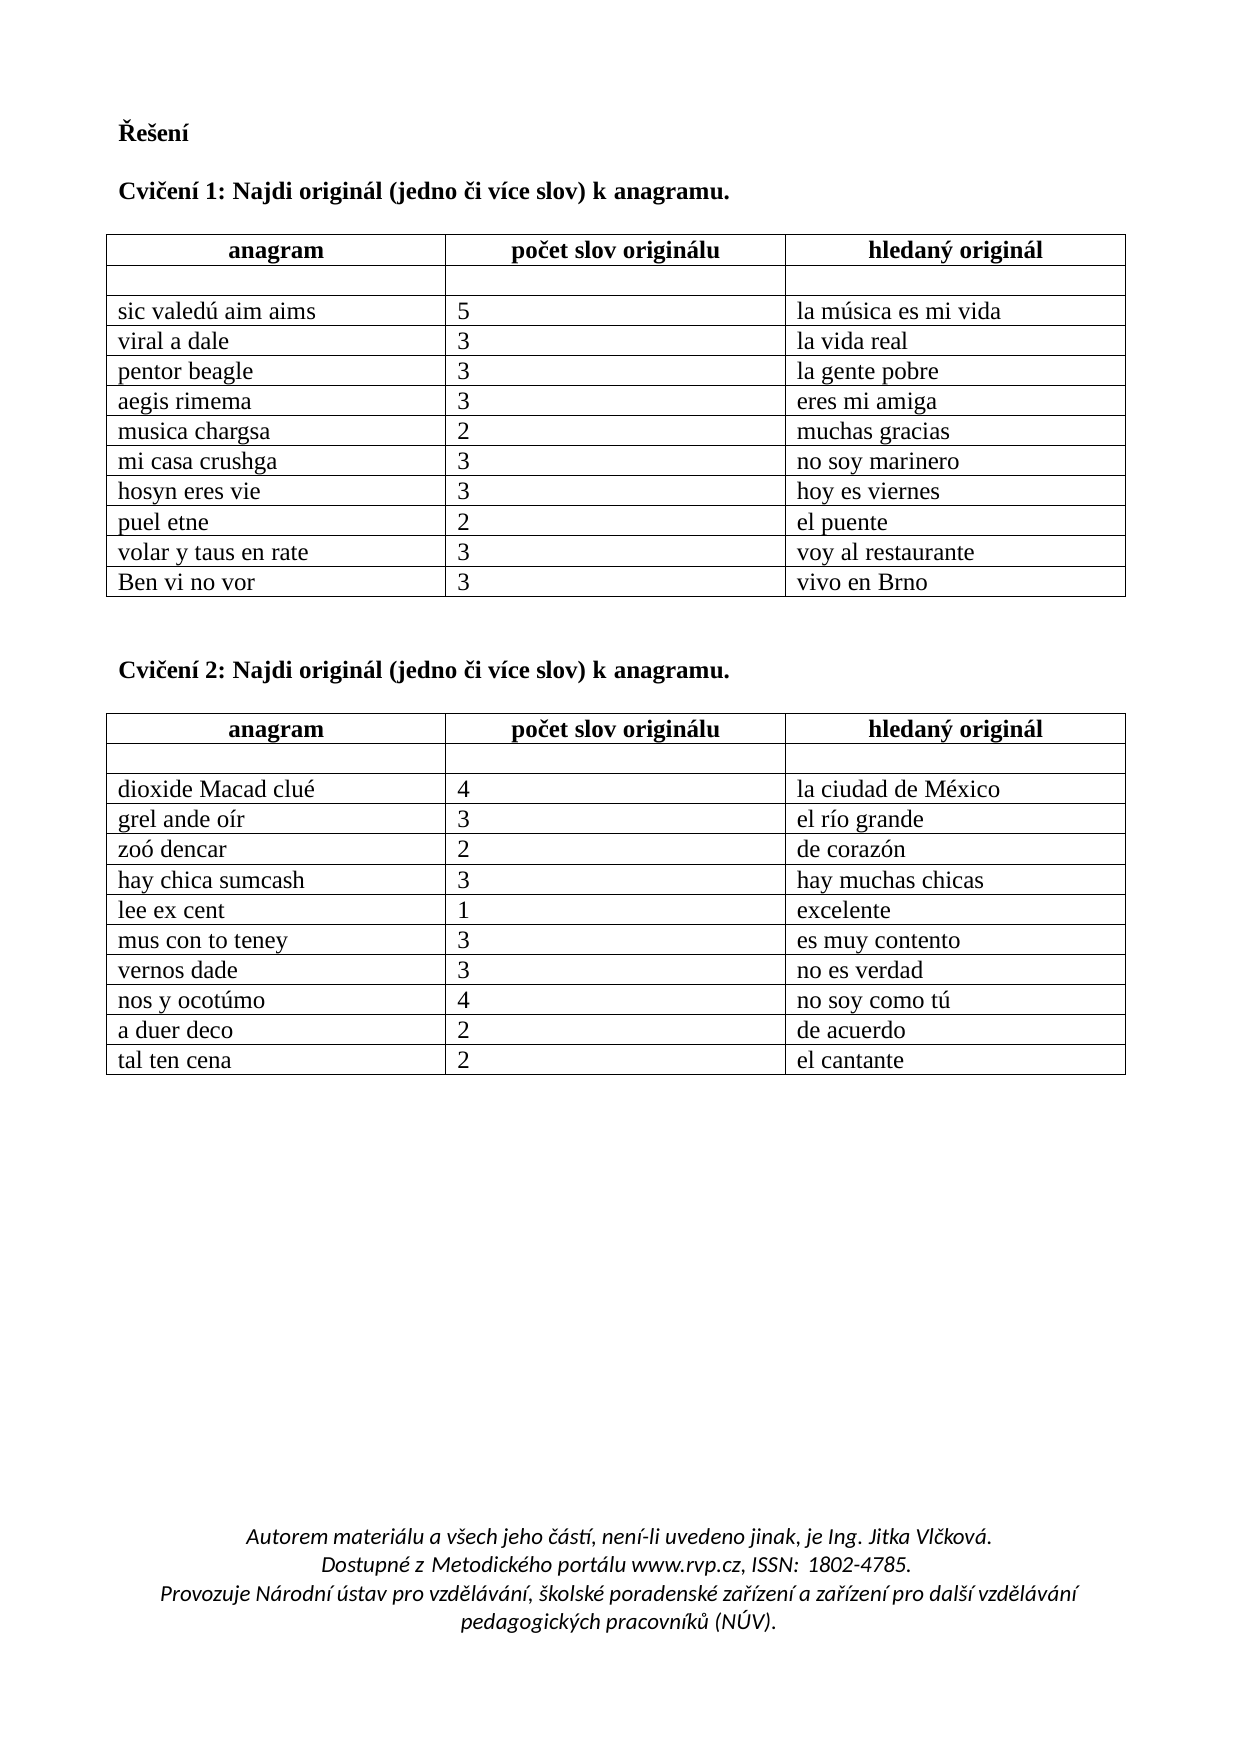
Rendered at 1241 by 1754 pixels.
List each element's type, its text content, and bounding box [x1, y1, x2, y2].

table_cell 3 [446, 446, 785, 475]
table_cell 1 [446, 895, 785, 924]
table_header anagram [107, 714, 445, 743]
table_cell hosyn eres vie [107, 476, 445, 505]
table_cell excelente [786, 895, 1125, 924]
table_cell zoó dencar [107, 834, 445, 863]
table_cell 3 [446, 567, 785, 596]
table_cell el río grande [786, 804, 1125, 833]
table_cell [107, 266, 445, 294]
table_header hledaný originál [786, 235, 1125, 264]
table_cell la ciudad de México [786, 774, 1125, 803]
table_cell viral a dale [107, 326, 445, 355]
table_cell vernos dade [107, 955, 445, 984]
table_cell lee ex cent [107, 895, 445, 924]
table_cell 3 [446, 804, 785, 833]
table_cell [446, 266, 785, 294]
table_cell sic valedú aim aims [107, 296, 445, 325]
table_cell tal ten cena [107, 1045, 445, 1074]
table_cell 2 [446, 416, 785, 445]
table_header hledaný originál [786, 714, 1125, 743]
table_cell hoy es viernes [786, 476, 1125, 505]
text Cvičení 2: Najdi originál (jedno či více slov) k anagramu. [118, 655, 1122, 684]
table_cell hay chica sumcash [107, 865, 445, 893]
table_cell no soy como tú [786, 985, 1125, 1014]
table_cell la vida real [786, 326, 1125, 355]
table_cell pentor beagle [107, 356, 445, 385]
table_cell 5 [446, 296, 785, 325]
table_cell de corazón [786, 834, 1125, 863]
table_cell eres mi amiga [786, 386, 1125, 415]
table_header anagram [107, 235, 445, 264]
table_cell la gente pobre [786, 356, 1125, 385]
table_cell dioxide Macad clué [107, 774, 445, 803]
table_cell a duer deco [107, 1015, 445, 1044]
table_cell 4 [446, 774, 785, 803]
table_cell el puente [786, 506, 1125, 535]
table_cell el cantante [786, 1045, 1125, 1074]
table_cell 3 [446, 386, 785, 415]
table_cell aegis rimema [107, 386, 445, 415]
table_cell la música es mi vida [786, 296, 1125, 325]
text Řešení [118, 118, 1122, 147]
table_cell [107, 744, 445, 773]
table_cell mi casa crushga [107, 446, 445, 475]
table_cell voy al restaurante [786, 536, 1125, 566]
table_cell grel ande oír [107, 804, 445, 833]
table_cell volar y taus en rate [107, 536, 445, 566]
table_cell 2 [446, 1015, 785, 1044]
table_cell nos y ocotúmo [107, 985, 445, 1014]
table_cell Ben vi no vor [107, 567, 445, 596]
table_cell muchas gracias [786, 416, 1125, 445]
table_cell no soy marinero [786, 446, 1125, 475]
table_cell 3 [446, 326, 785, 355]
table_cell mus con to teney [107, 925, 445, 954]
table_cell 2 [446, 506, 785, 535]
table_cell 4 [446, 985, 785, 1014]
text Cvičení 1: Najdi originál (jedno či více slov) k anagramu. [118, 176, 1122, 205]
table_cell 3 [446, 356, 785, 385]
table_cell 3 [446, 476, 785, 505]
table_cell [446, 744, 785, 773]
table_header počet slov originálu [446, 714, 785, 743]
table_cell [786, 266, 1125, 294]
table_cell hay muchas chicas [786, 865, 1125, 893]
table_cell puel etne [107, 506, 445, 535]
table_cell 2 [446, 1045, 785, 1074]
table_cell [786, 744, 1125, 773]
table_cell 3 [446, 536, 785, 566]
table_cell 2 [446, 834, 785, 863]
table_cell 3 [446, 925, 785, 954]
table_header počet slov originálu [446, 235, 785, 264]
table_cell 3 [446, 955, 785, 984]
table_cell musica chargsa [107, 416, 445, 445]
table_cell de acuerdo [786, 1015, 1125, 1044]
table_cell vivo en Brno [786, 567, 1125, 596]
table_cell no es verdad [786, 955, 1125, 984]
table_cell 3 [446, 865, 785, 893]
table_cell es muy contento [786, 925, 1125, 954]
